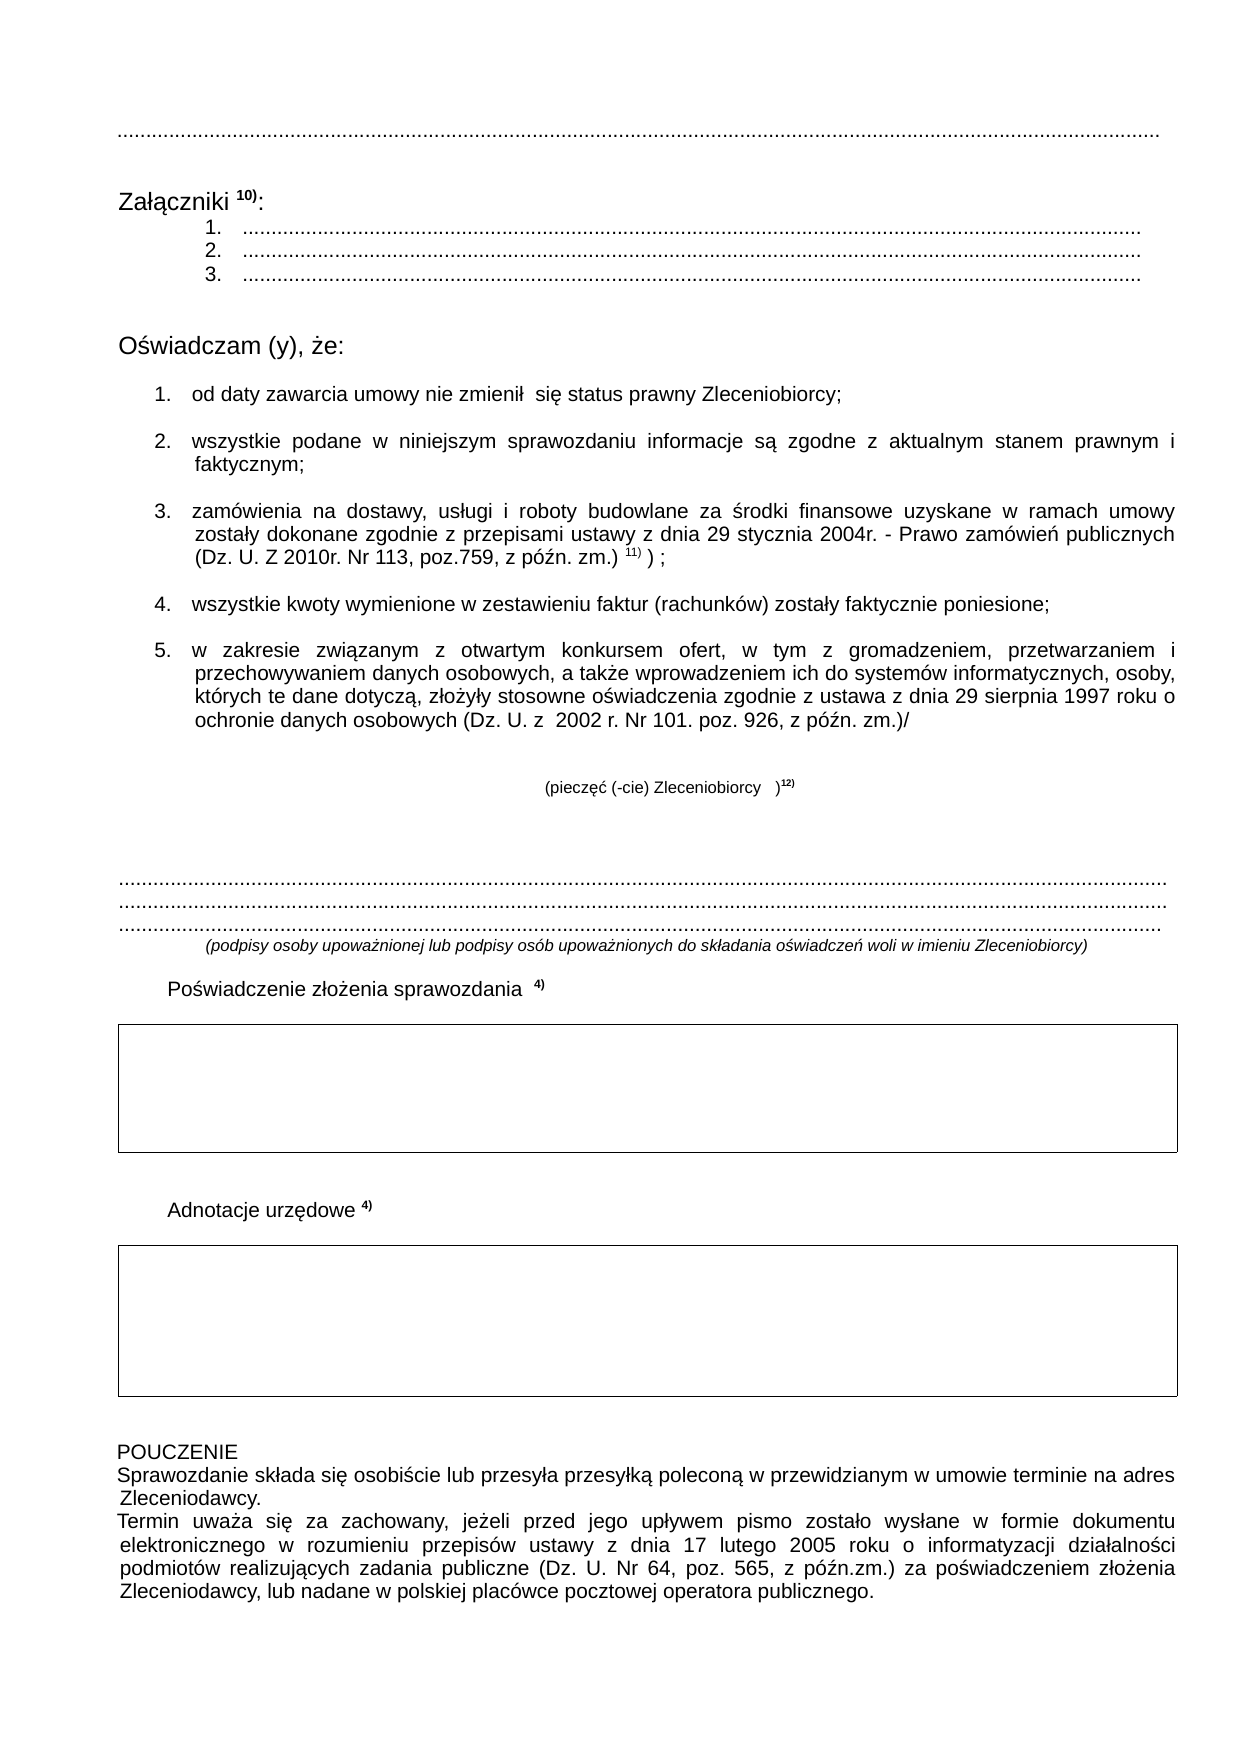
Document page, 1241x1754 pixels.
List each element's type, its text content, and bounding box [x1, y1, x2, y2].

list wszystkie kwoty wymienione w zestawieniu faktur (rachunków) zostały faktycznie poniesione; [154, 592, 1177, 615]
list ............................................................................................................................................................ [204, 216, 1177, 239]
text ..................................................................................................................................................................................... [117, 118, 1177, 141]
text ...................................................................................................................................................................................... [118, 889, 1177, 913]
text Poświadczenie złożenia sprawozdania 4) [167, 978, 1177, 1001]
list ............................................................................................................................................................ [204, 262, 1177, 285]
table_header [119, 1246, 1177, 1396]
list od daty zawarcia umowy nie zmienił się status prawny Zleceniobiorcy; [154, 383, 1177, 406]
list ............................................................................................................................................................ [204, 239, 1177, 262]
text Termin uważa się za zachowany, jeżeli przed jego upływem pismo zostało wysłane w formie dokumentu elektronicznego w rozumieniu przepisów ustawy z dnia 17 lutego 2005 roku o informatyzacji działalności podmiotów realizujących zadania publiczne (Dz. U. Nr 64, poz. 565, z późn.zm.) za poświadczeniem złożenia Zleceniodawcy, lub nadane w polskiej placówce pocztowej operatora publicznego. [117, 1510, 1177, 1603]
text (podpisy osoby upoważnionej lub podpisy osób upoważnionych do składania oświadczeń woli w imieniu Zleceniobiorcy) [118, 936, 1177, 954]
text Adnotacje urzędowe 4) [167, 1198, 1177, 1222]
list wszystkie podane w niniejszym sprawozdaniu informacje są zgodne z aktualnym stanem prawnym i faktycznym; [154, 429, 1177, 476]
list zamówienia na dostawy, usługi i roboty budowlane za środki finansowe uzyskane w ramach umowy zostały dokonane zgodnie z przepisami ustawy z dnia 29 stycznia 2004r. - Prawo zamówień publicznych (Dz. U. Z 2010r. Nr 113, poz.759, z późn. zm.) 11) ) ; [154, 499, 1177, 569]
text Załączniki 10): [118, 188, 1177, 216]
text Oświadczam (y), że: [118, 332, 1177, 360]
text POUCZENIE [117, 1440, 1177, 1463]
list w zakresie związanym z otwartym konkursem ofert, w tym z gromadzeniem, przetwarzaniem i przechowywaniem danych osobowych, a także wprowadzeniem ich do systemów informatycznych, osoby, których te dane dotyczą, złożyły stosowne oświadczenia zgodnie z ustawa z dnia 29 sierpnia 1997 roku o ochronie danych osobowych (Dz. U. z 2002 r. Nr 101. poz. 926, z późn. zm.)/ [154, 638, 1177, 731]
text ...................................................................................................................................................................................... [118, 866, 1177, 889]
text (pieczęć (-cie) Zleceniobiorcy )12) [167, 778, 1177, 797]
text ..................................................................................................................................................................................... [118, 913, 1177, 936]
table_header [119, 1025, 1177, 1152]
text Sprawozdanie składa się osobiście lub przesyła przesyłką poleconą w przewidzianym w umowie terminie na adres Zleceniodawcy. [117, 1463, 1177, 1510]
